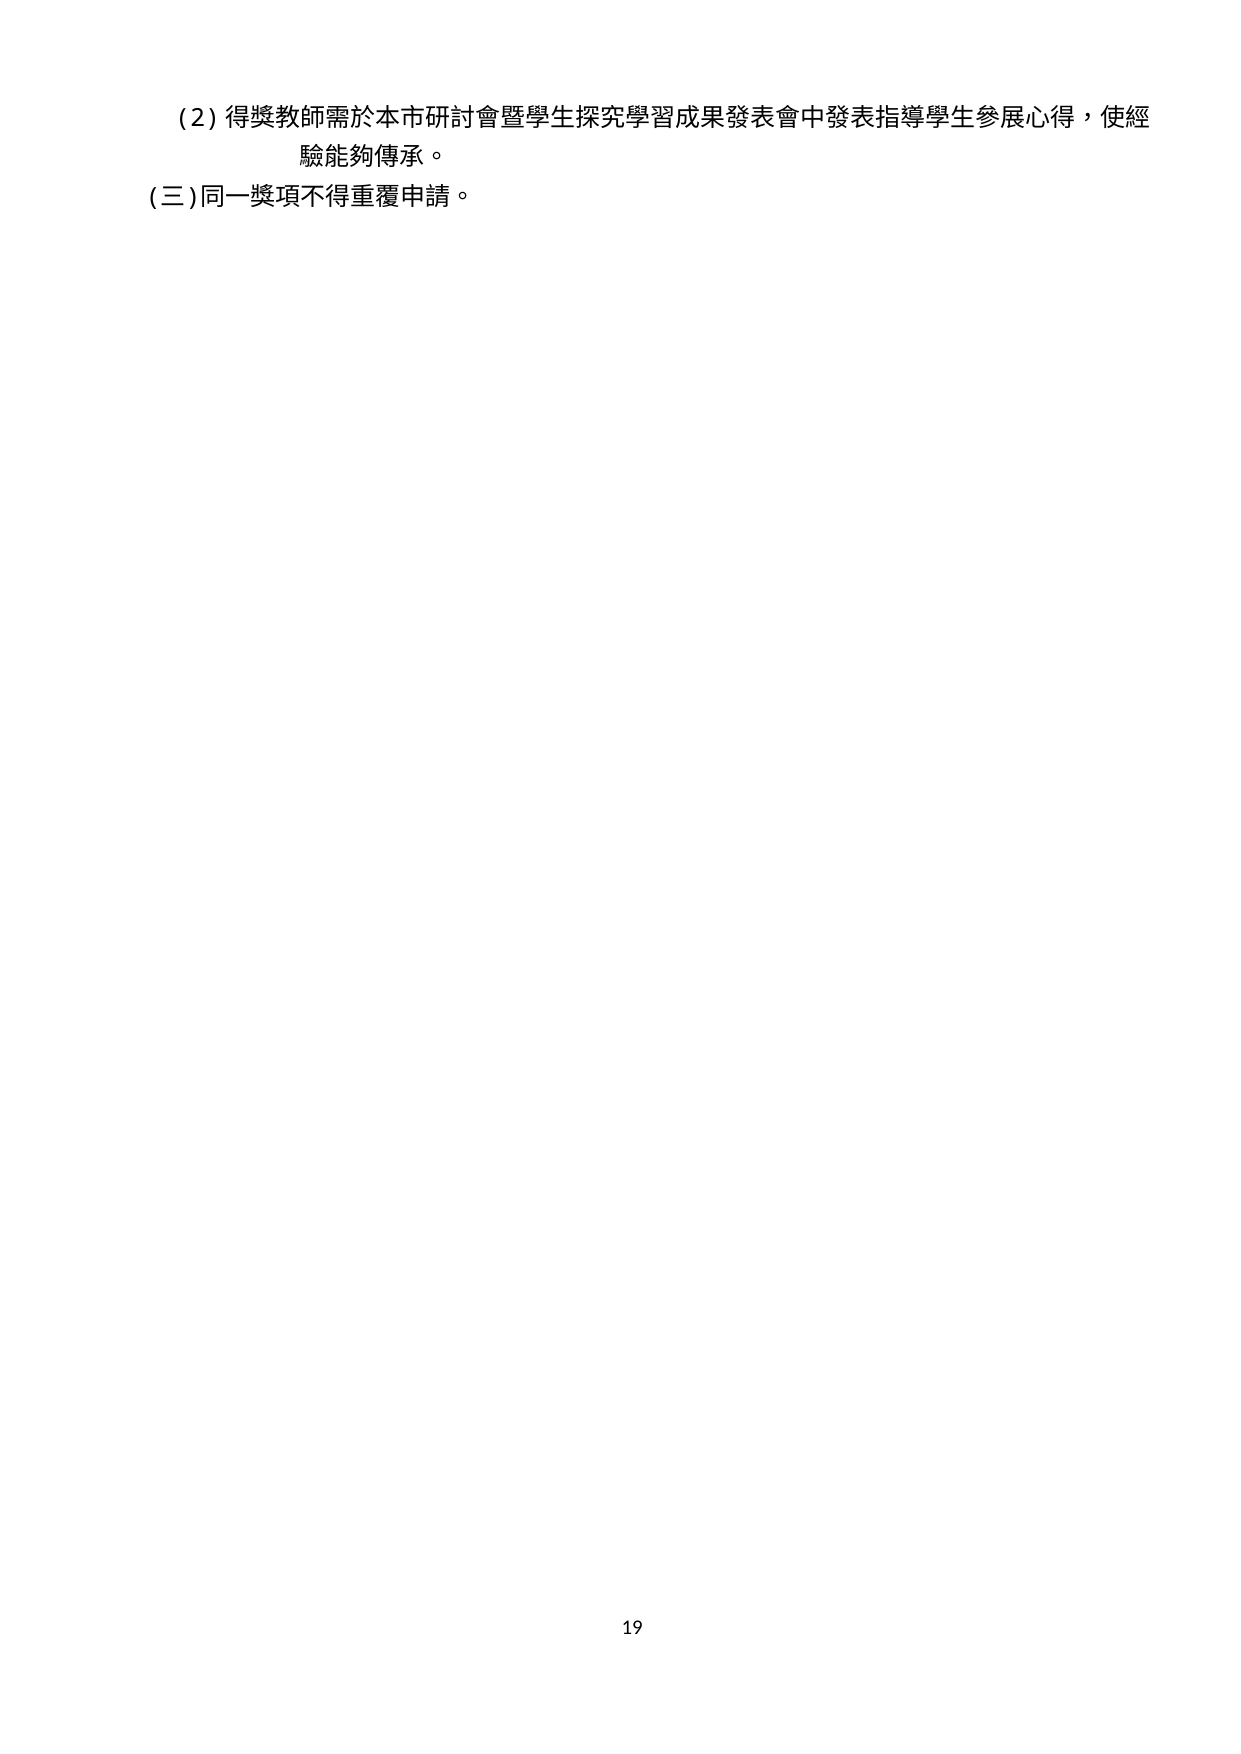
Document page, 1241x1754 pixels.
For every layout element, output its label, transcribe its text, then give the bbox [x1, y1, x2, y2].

text (三)同一獎項不得重覆申請。 [145, 174, 1152, 213]
list 得獎教師需於本市研討會暨學生探究學習成果發表會中發表指導學生參展心得，使經驗能夠傳承。 [175, 94, 1152, 174]
